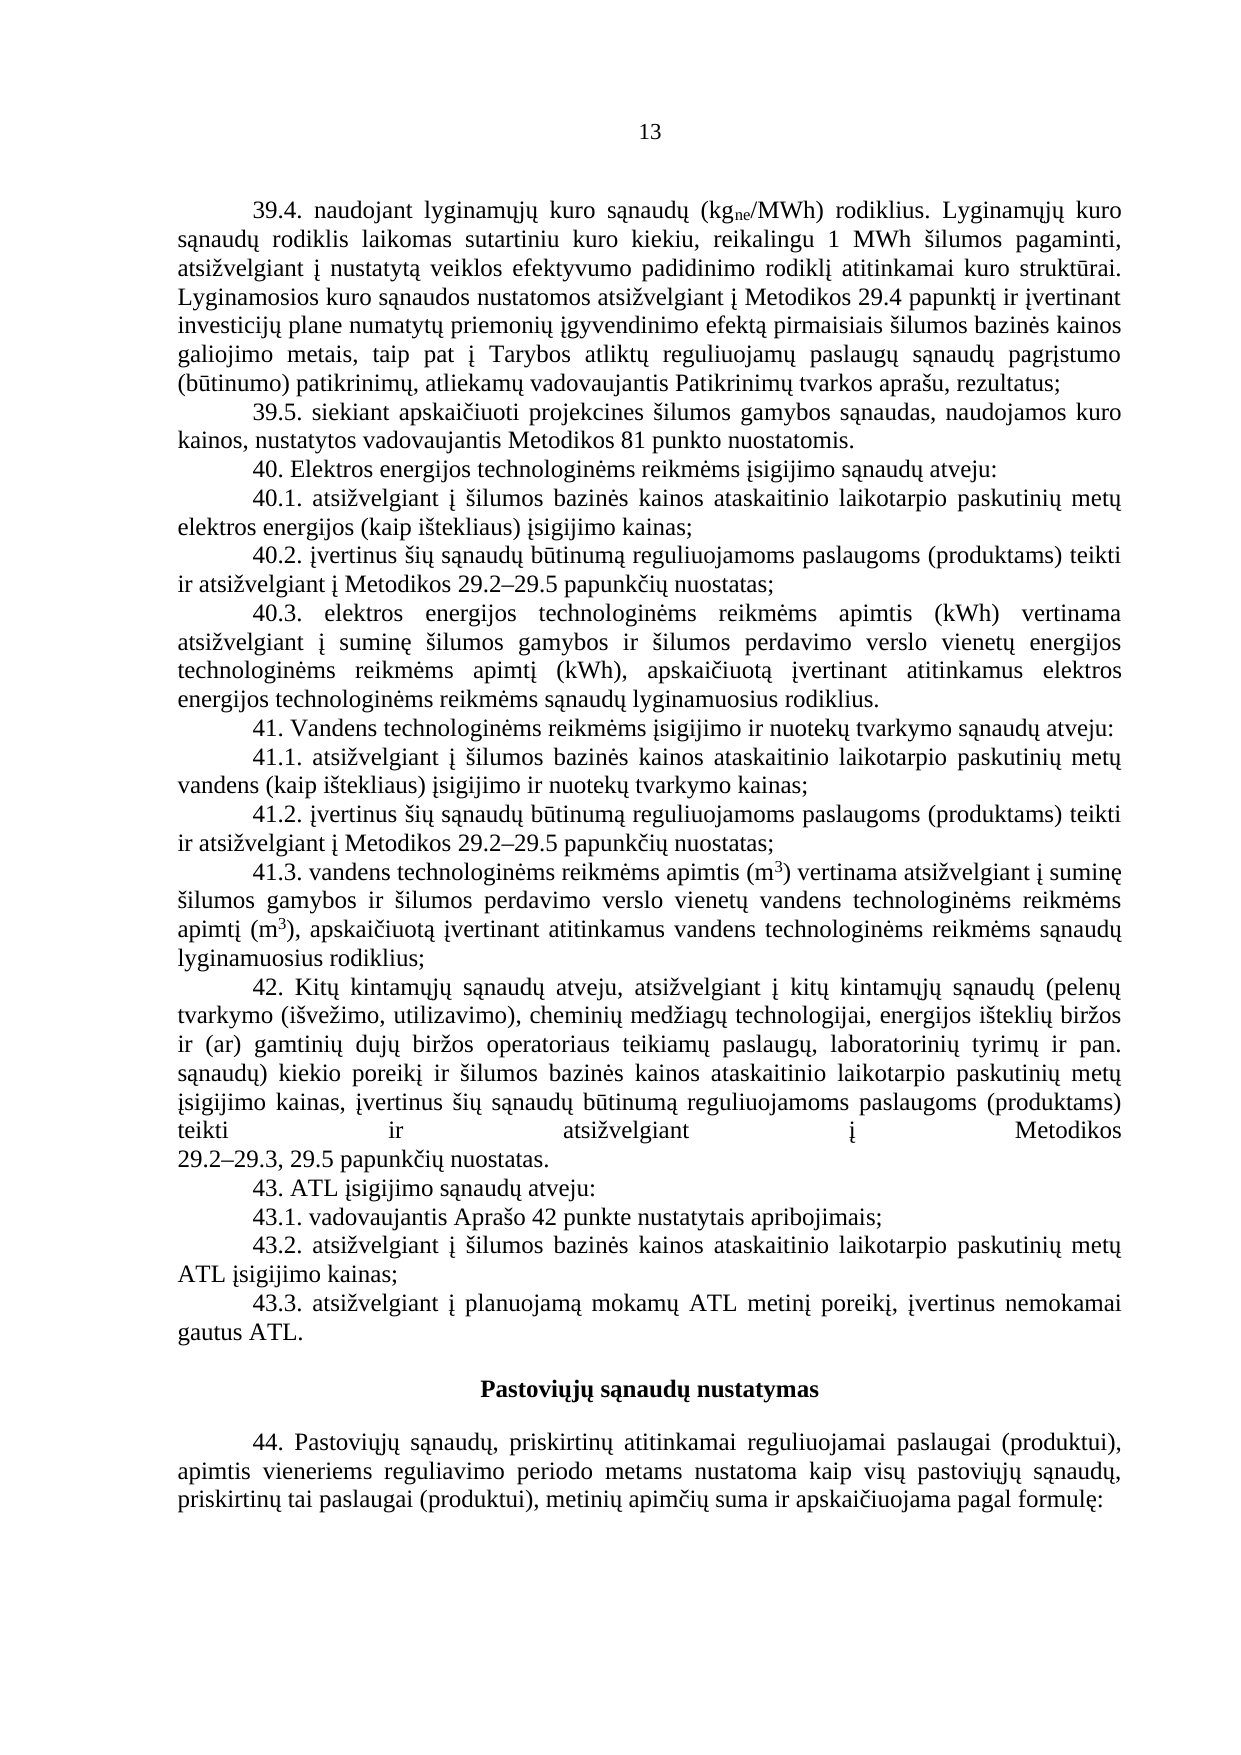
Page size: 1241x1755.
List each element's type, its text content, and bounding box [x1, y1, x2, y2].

text 43.2. atsižvelgiant į šilumos bazinės kainos ataskaitinio laikotarpio paskutinių metų ATL įsigijimo kainas; [177, 1231, 1122, 1288]
text 41.1. atsižvelgiant į šilumos bazinės kainos ataskaitinio laikotarpio paskutinių metų vandens (kaip ištekliaus) įsigijimo ir nuotekų tvarkymo kainas; [177, 742, 1122, 799]
text 40.2. įvertinus šių sąnaudų būtinumą reguliuojamoms paslaugoms (produktams) teikti ir atsižvelgiant į Metodikos 29.2–29.5 papunkčių nuostatas; [177, 541, 1122, 598]
text 40.1. atsižvelgiant į šilumos bazinės kainos ataskaitinio laikotarpio paskutinių metų elektros energijos (kaip ištekliaus) įsigijimo kainas; [177, 483, 1122, 541]
text 39.5. siekiant apskaičiuoti projekcines šilumos gamybos sąnaudas, naudojamos kuro kainos, nustatytos vadovaujantis Metodikos 81 punkto nuostatomis. [177, 397, 1122, 454]
text 43.1. vadovaujantis Aprašo 42 punkte nustatytais apribojimais; [177, 1202, 1122, 1231]
subtitle Pastoviųjų sąnaudų nustatymas [177, 1374, 1122, 1403]
text 41. Vandens technologinėms reikmėms įsigijimo ir nuotekų tvarkymo sąnaudų atveju: [177, 713, 1122, 742]
text 43. ATL įsigijimo sąnaudų atveju: [177, 1173, 1122, 1202]
text 42. Kitų kintamųjų sąnaudų atveju, atsižvelgiant į kitų kintamųjų sąnaudų (pelenų tvarkymo (išvežimo, utilizavimo), cheminių medžiagų technologijai, energijos išteklių biržos ir (ar) gamtinių dujų biržos operatoriaus teikiamų paslaugų, laboratorinių tyrimų ir pan. sąnaudų) kiekio poreikį ir šilumos bazinės kainos ataskaitinio laikotarpio paskutinių metų įsigijimo kainas, įvertinus šių sąnaudų būtinumą reguliuojamoms paslaugoms (produktams) teikti ir atsižvelgiant į Metodikos 29.2–29.3, 29.5 papunkčių nuostatas. [177, 972, 1122, 1173]
text 41.3. vandens technologinėms reikmėms apimtis (m3) vertinama atsižvelgiant į suminę šilumos gamybos ir šilumos perdavimo verslo vienetų vandens technologinėms reikmėms apimtį (m3), apskaičiuotą įvertinant atitinkamus vandens technologinėms reikmėms sąnaudų lyginamuosius rodiklius; [177, 857, 1122, 972]
text 40. Elektros energijos technologinėms reikmėms įsigijimo sąnaudų atveju: [177, 454, 1122, 483]
text 40.3. elektros energijos technologinėms reikmėms apimtis (kWh) vertinama atsižvelgiant į suminę šilumos gamybos ir šilumos perdavimo verslo vienetų energijos technologinėms reikmėms apimtį (kWh), apskaičiuotą įvertinant atitinkamus elektros energijos technologinėms reikmėms sąnaudų lyginamuosius rodiklius. [177, 598, 1122, 713]
text 44. Pastoviųjų sąnaudų, priskirtinų atitinkamai reguliuojamai paslaugai (produktui), apimtis vieneriems reguliavimo periodo metams nustatoma kaip visų pastoviųjų sąnaudų, priskirtinų tai paslaugai (produktui), metinių apimčių suma ir apskaičiuojama pagal formulę: [177, 1427, 1122, 1513]
text 41.2. įvertinus šių sąnaudų būtinumą reguliuojamoms paslaugoms (produktams) teikti ir atsižvelgiant į Metodikos 29.2–29.5 papunkčių nuostatas; [177, 799, 1122, 857]
text 43.3. atsižvelgiant į planuojamą mokamų ATL metinį poreikį, įvertinus nemokamai gautus ATL. [177, 1288, 1122, 1346]
text 39.4. naudojant lyginamųjų kuro sąnaudų (kgne/MWh) rodiklius. Lyginamųjų kuro sąnaudų rodiklis laikomas sutartiniu kuro kiekiu, reikalingu 1 MWh šilumos pagaminti, atsižvelgiant į nustatytą veiklos efektyvumo padidinimo rodiklį atitinkamai kuro struktūrai. Lyginamosios kuro sąnaudos nustatomos atsižvelgiant į Metodikos 29.4 papunktį ir įvertinant investicijų plane numatytų priemonių įgyvendinimo efektą pirmaisiais šilumos bazinės kainos galiojimo metais, taip pat į Tarybos atliktų reguliuojamų paslaugų sąnaudų pagrįstumo (būtinumo) patikrinimų, atliekamų vadovaujantis Patikrinimų tvarkos aprašu, rezultatus; [177, 196, 1122, 397]
